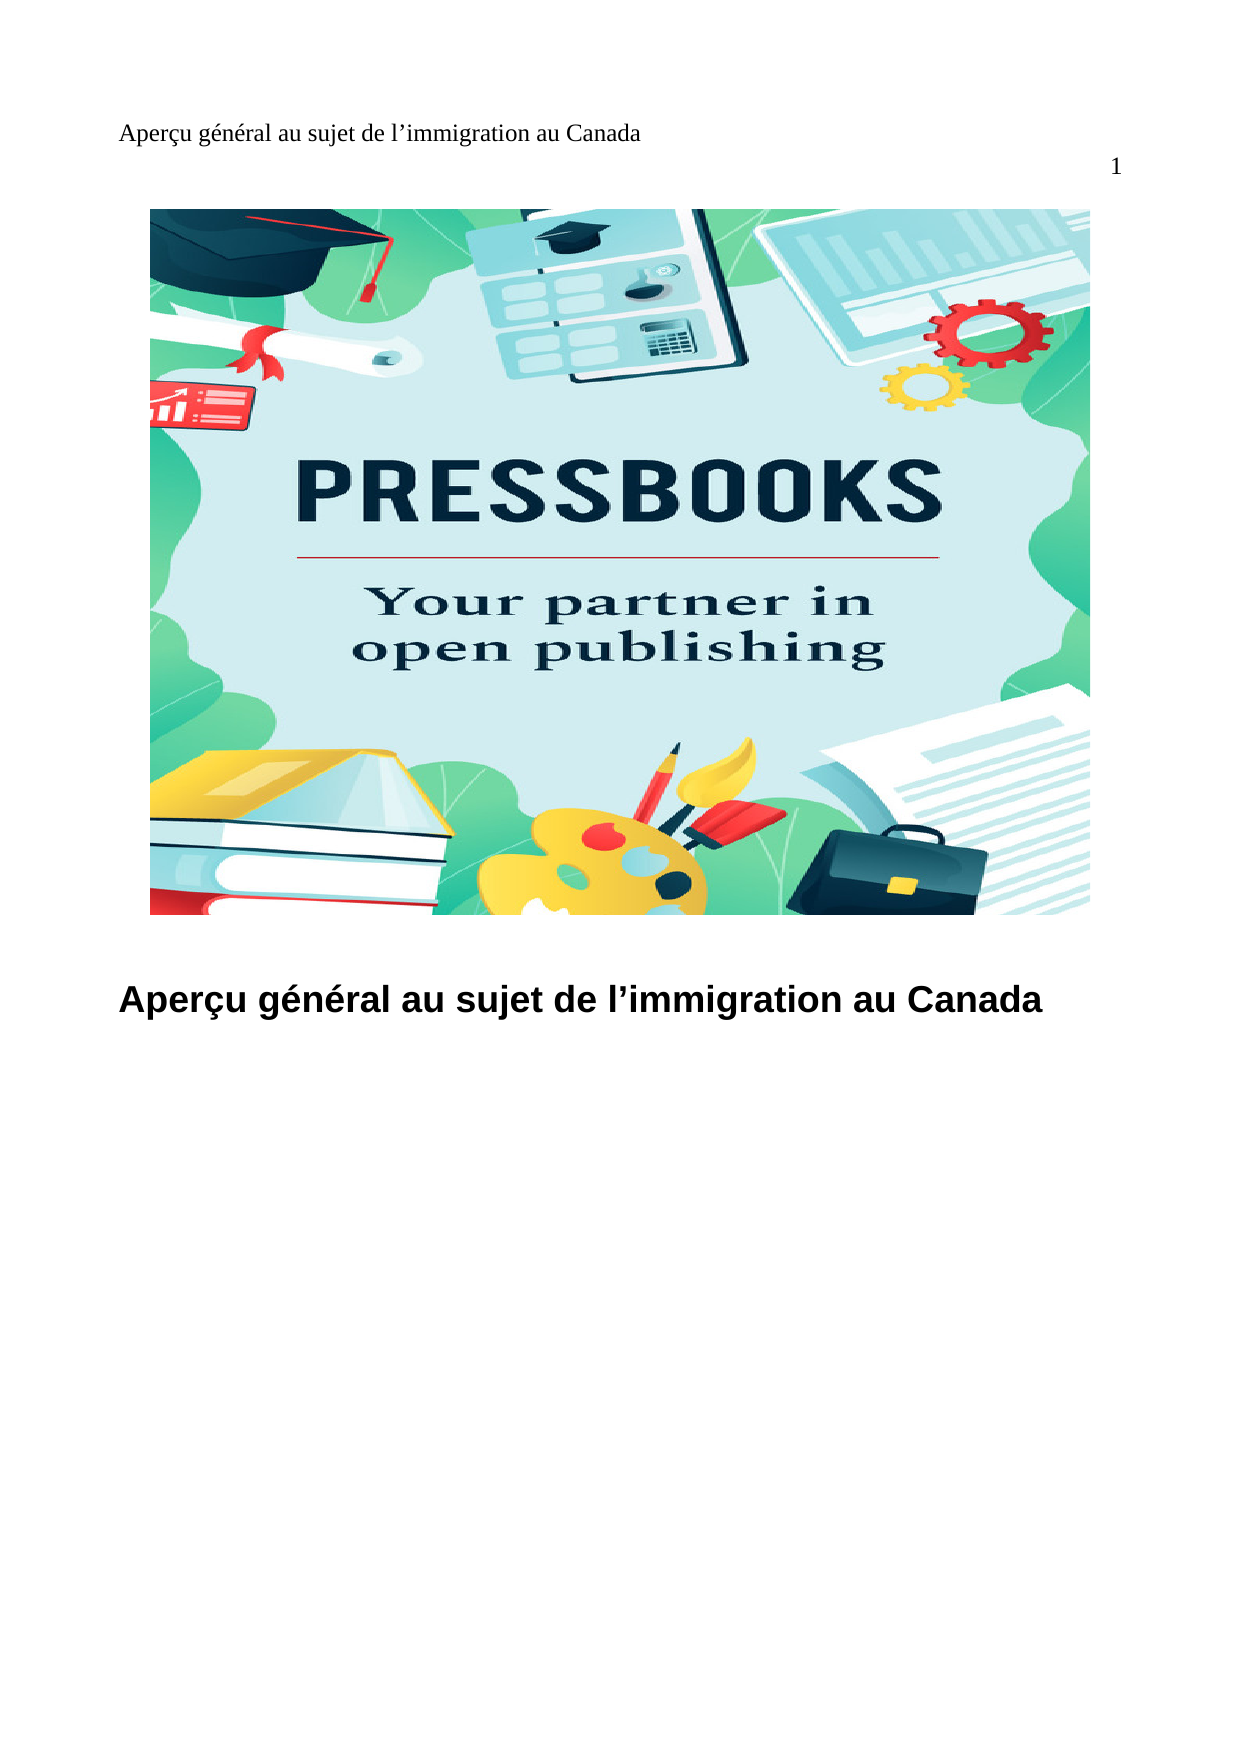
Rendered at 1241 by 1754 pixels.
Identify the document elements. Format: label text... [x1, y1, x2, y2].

subtitle Aperçu général au sujet de l’immigration au Canada [118, 952, 1122, 981]
